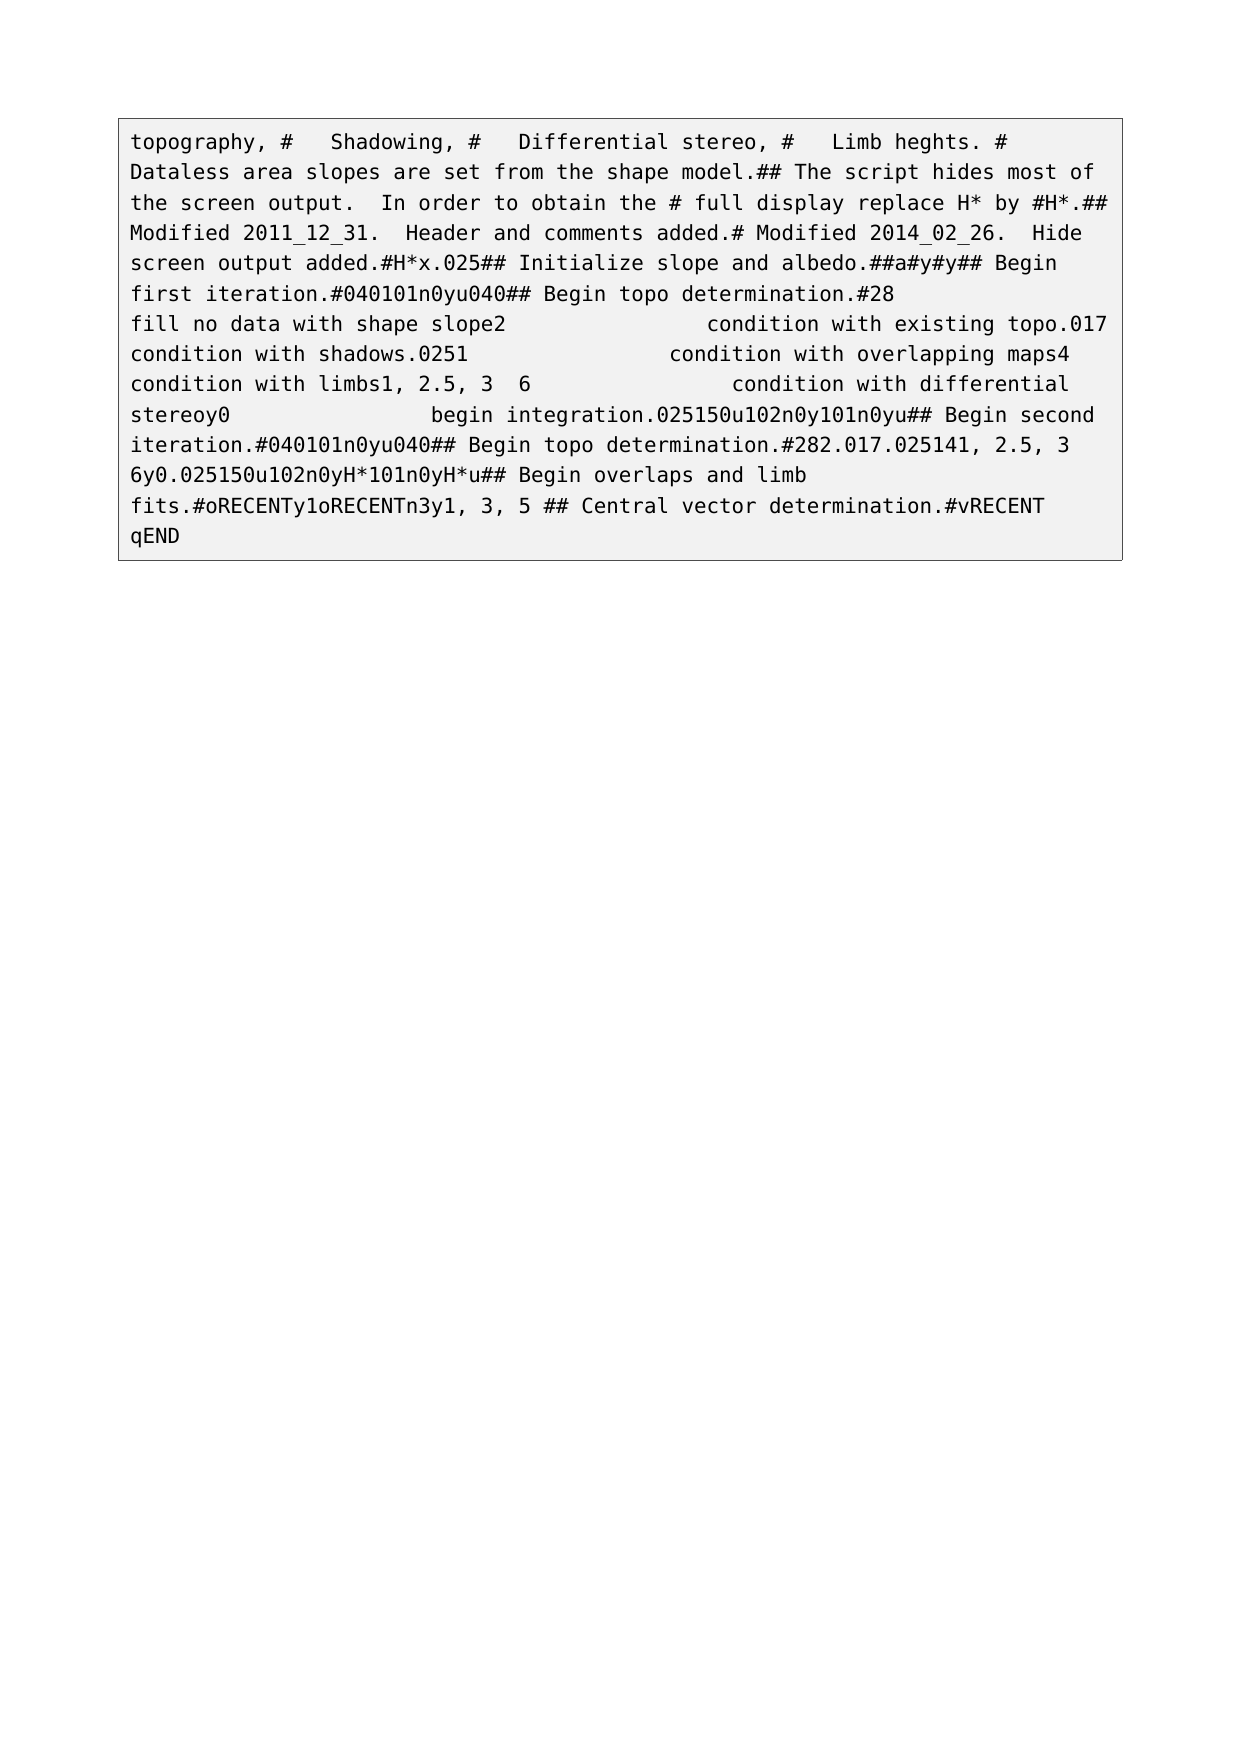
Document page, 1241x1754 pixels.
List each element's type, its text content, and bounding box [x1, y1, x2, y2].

text topography, # Shadowing, # Differential stereo, # Limb heghts. # Dataless area slopes are set from the shape model.## The script hides most of the screen output. In order to obtain the # full display replace H* by #H*.## Modified 2011_12_31. Header and comments added.# Modified 2014_02_26. Hide screen output added.#H*x.025## Initialize slope and albedo.##a#y#y## Begin first iteration.#040101n0yu040## Begin topo determination.#28 fill no data with shape slope2 condition with existing topo.017 condition with shadows.0251 condition with overlapping maps4 condition with limbs1, 2.5, 3 6 condition with differential stereoy0 begin integration.025150u102n0y101n0yu## Begin second iteration.#040101n0yu040## Begin topo determination.#282.017.025141, 2.5, 3 6y0.025150u102n0yH*101n0yH*u## Begin overlaps and limb fits.#oRECENTy1oRECENTn3y1, 3, 5 ## Central vector determination.#vRECENT qEND [119, 119, 1122, 560]
